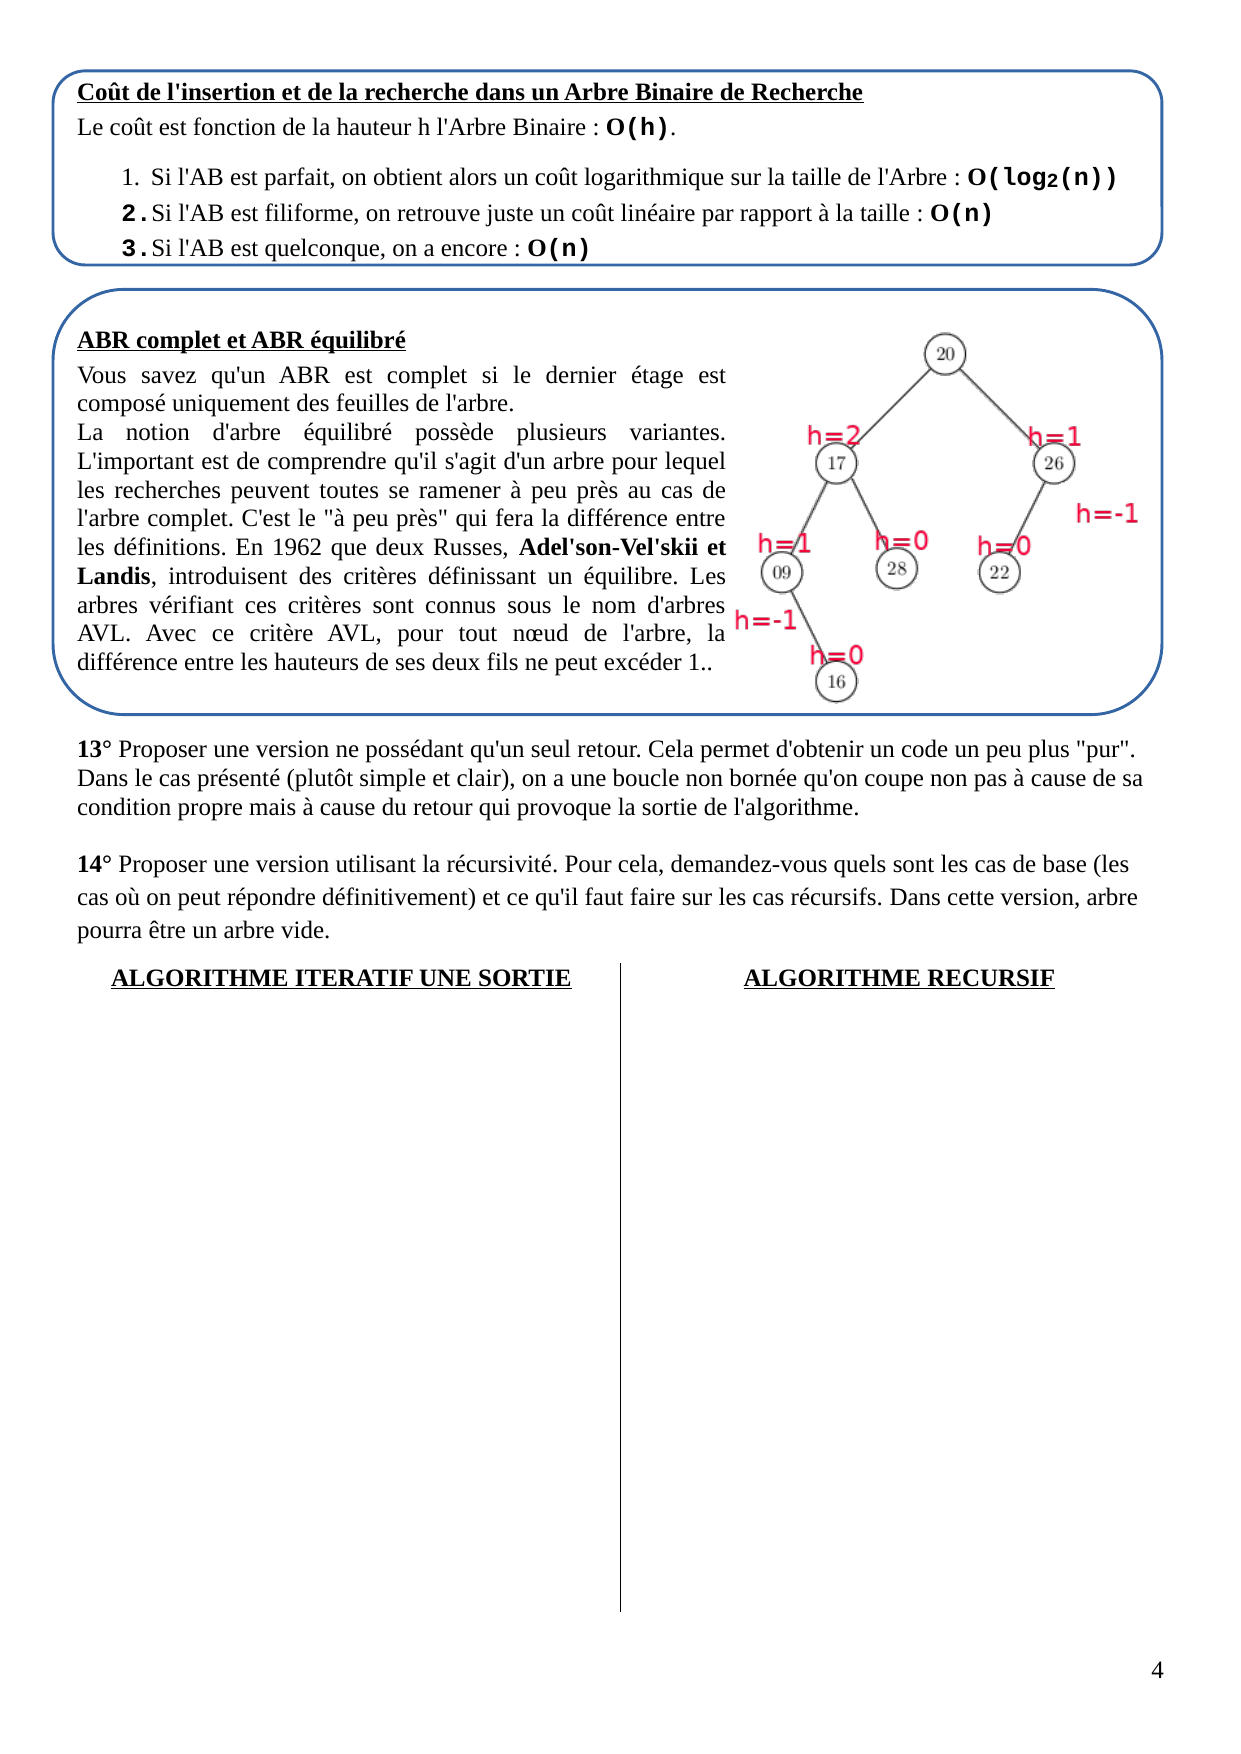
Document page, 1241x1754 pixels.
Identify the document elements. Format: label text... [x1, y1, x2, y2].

list Si l'AB est parfait, on obtient alors un coût logarithmique sur la taille de l'Arbre : O(log2(n)) [121, 162, 1160, 193]
picture [726, 325, 1152, 713]
text 14° Proposer une version utilisant la récursivité. Pour cela, demandez-vous quels sont les cas de base (les cas où on peut répondre définitivement) et ce qu'il faut faire sur les cas récursifs. Dans cette version, arbre pourra être un arbre vide. [77, 849, 1163, 944]
subtitle ABR complet et ABR équilibré [77, 325, 726, 353]
list Si l'AB est quelconque, on a encore : O(n) [121, 233, 1160, 263]
picture [726, 685, 1152, 727]
text La notion d'arbre équilibré possède plusieurs variantes. L'important est de comprendre qu'il s'agit d'un arbre pour lequel les recherches peuvent toutes se ramener à peu près au cas de l'arbre complet. C'est le "à peu près" qui fera la différence entre les définitions. En 1962 que deux Russes, Adel'son-Vel'skii et Landis, introduisent des critères définissant un équilibre. Les arbres vérifiant ces critères sont connus sous le nom d'arbres AVL. Avec ce critère AVL, pour tout nœud de l'arbre, la différence entre les hauteurs de ses deux fils ne peut excéder 1.. [77, 417, 726, 676]
text ALGORITHME RECURSIF [635, 963, 1163, 992]
text 13° Proposer une version ne possédant qu'un seul retour. Cela permet d'obtenir un code un peu plus "pur". Dans le cas présenté (plutôt simple et clair), on a une boucle non bornée qu'on coupe non pas à cause de sa condition propre mais à cause du retour qui provoque la sortie de l'algorithme. [77, 734, 1163, 821]
list Si l'AB est filiforme, on retrouve juste un coût linéaire par rapport à la taille : O(n) [121, 198, 1160, 229]
text Le coût est fonction de la hauteur h l'Arbre Binaire : O(h). [77, 112, 1160, 143]
text ALGORITHME ITERATIF UNE SORTIE [77, 963, 605, 992]
text Vous savez qu'un ABR est complet si le dernier étage est composé uniquement des feuilles de l'arbre. [77, 360, 726, 417]
subtitle Coût de l'insertion et de la recherche dans un Arbre Binaire de Recherche [77, 77, 1160, 106]
